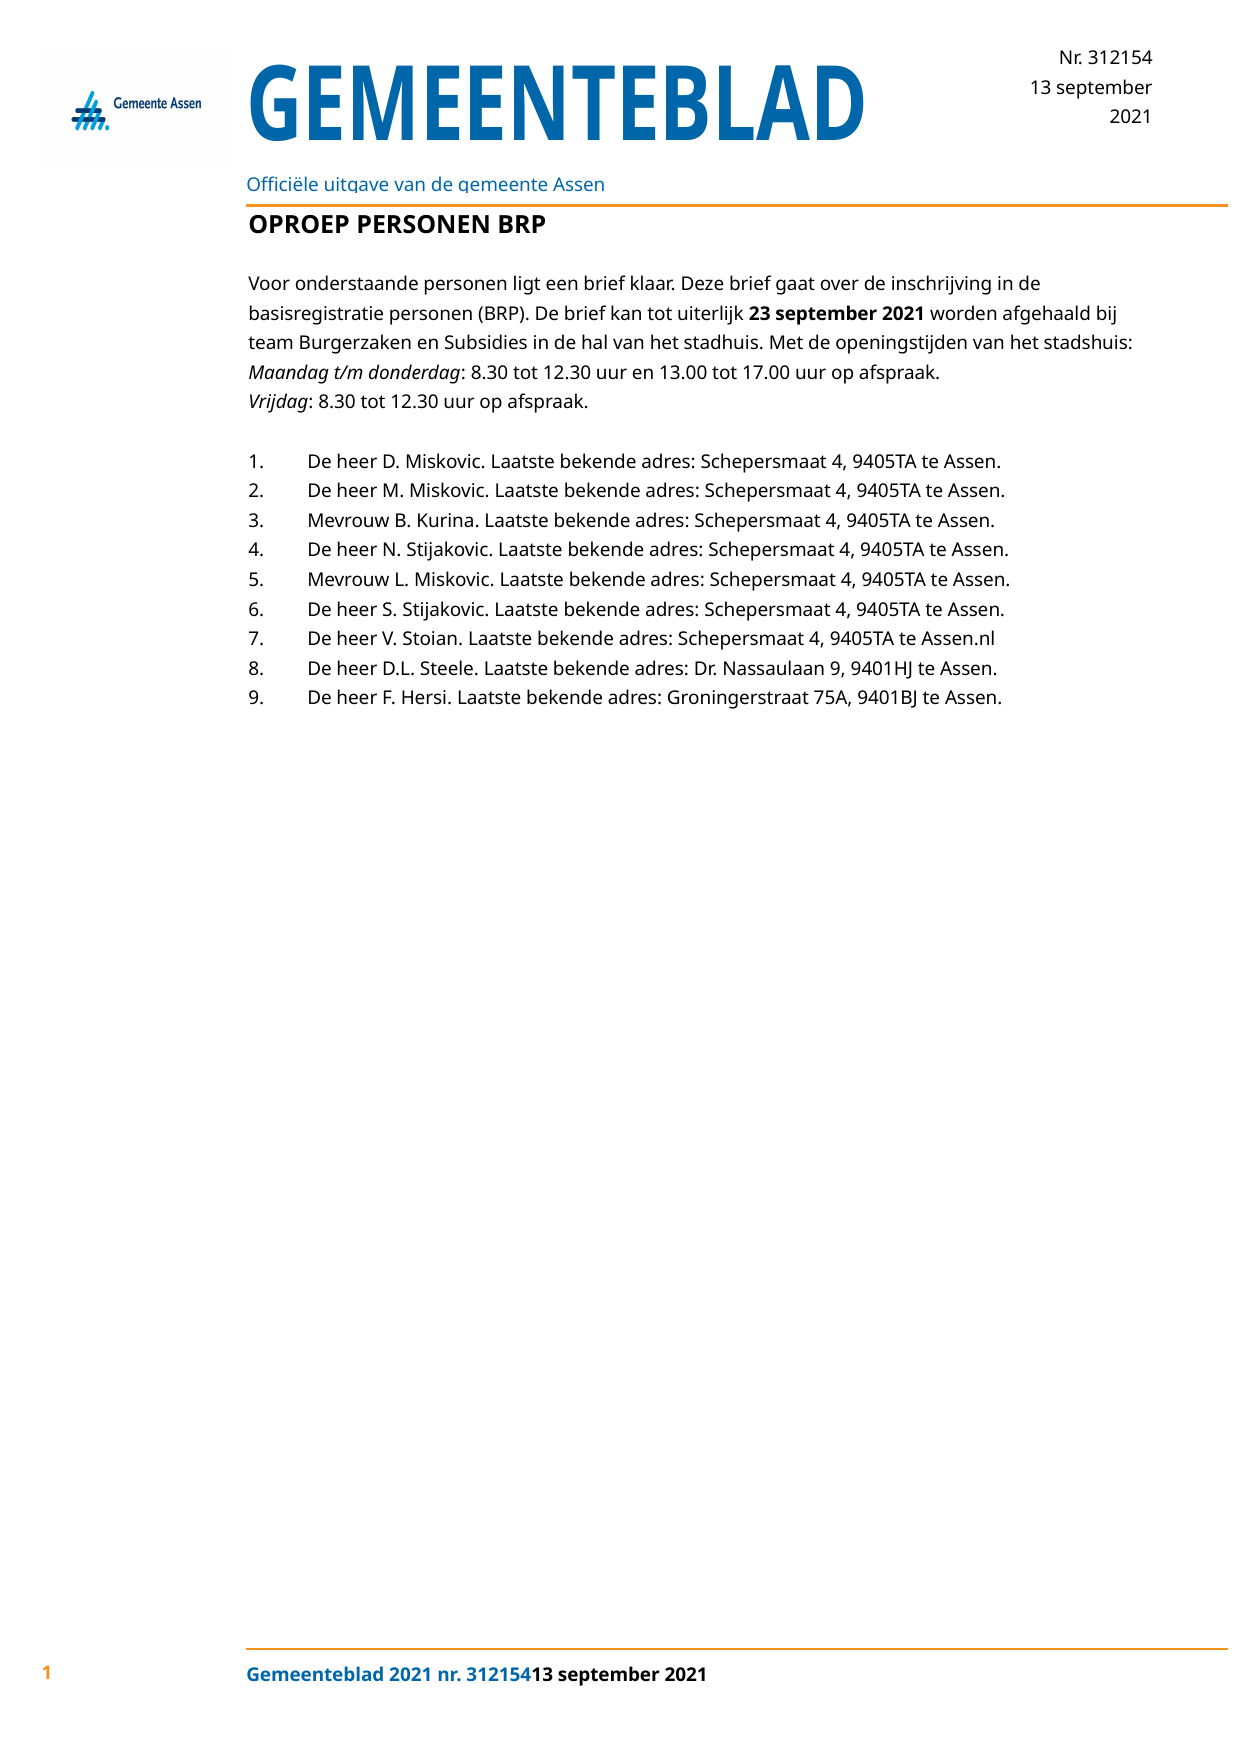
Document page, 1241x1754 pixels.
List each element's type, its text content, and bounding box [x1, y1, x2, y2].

text Vrijdag: 8.30 tot 12.30 uur op afspraak. [248, 389, 1152, 414]
list De heer M. Miskovic. Laatste bekende adres: Schepersmaat 4, 9405TA te Assen. [248, 477, 1152, 503]
list De heer S. Stijakovic. Laatste bekende adres: Schepersmaat 4, 9405TA te Assen. [248, 596, 1152, 621]
list Mevrouw B. Kurina. Laatste bekende adres: Schepersmaat 4, 9405TA te Assen. [248, 507, 1152, 533]
picture [41, 47, 231, 172]
list De heer F. Hersi. Laatste bekende adres: Groningerstraat 75A, 9401BJ te Assen. [248, 684, 1152, 710]
text Maandag t/m donderdag: 8.30 tot 12.30 uur en 13.00 tot 17.00 uur op afspraak. [248, 359, 1152, 385]
list Mevrouw L. Miskovic. Laatste bekende adres: Schepersmaat 4, 9405TA te Assen. [248, 566, 1152, 592]
list De heer D.L. Steele. Laatste bekende adres: Dr. Nassaulaan 9, 9401HJ te Assen. [248, 655, 1152, 681]
list De heer D. Miskovic. Laatste bekende adres: Schepersmaat 4, 9405TA te Assen. [248, 448, 1152, 473]
list De heer N. Stijakovic. Laatste bekende adres: Schepersmaat 4, 9405TA te Assen. [248, 537, 1152, 562]
list De heer V. Stoian. Laatste bekende adres: Schepersmaat 4, 9405TA te Assen.nl [248, 625, 1152, 651]
text OPROEP PERSONEN BRP [248, 207, 1152, 241]
text Voor onderstaande personen ligt een brief klaar. Deze brief gaat over de inschrijving in de basisregistratie personen (BRP). De brief kan tot uiterlijk 23 september 2021 worden afgehaald bij team Burgerzaken en Subsidies in de hal van het stadhuis. Met de openingstijden van het stadshuis: [248, 270, 1152, 355]
